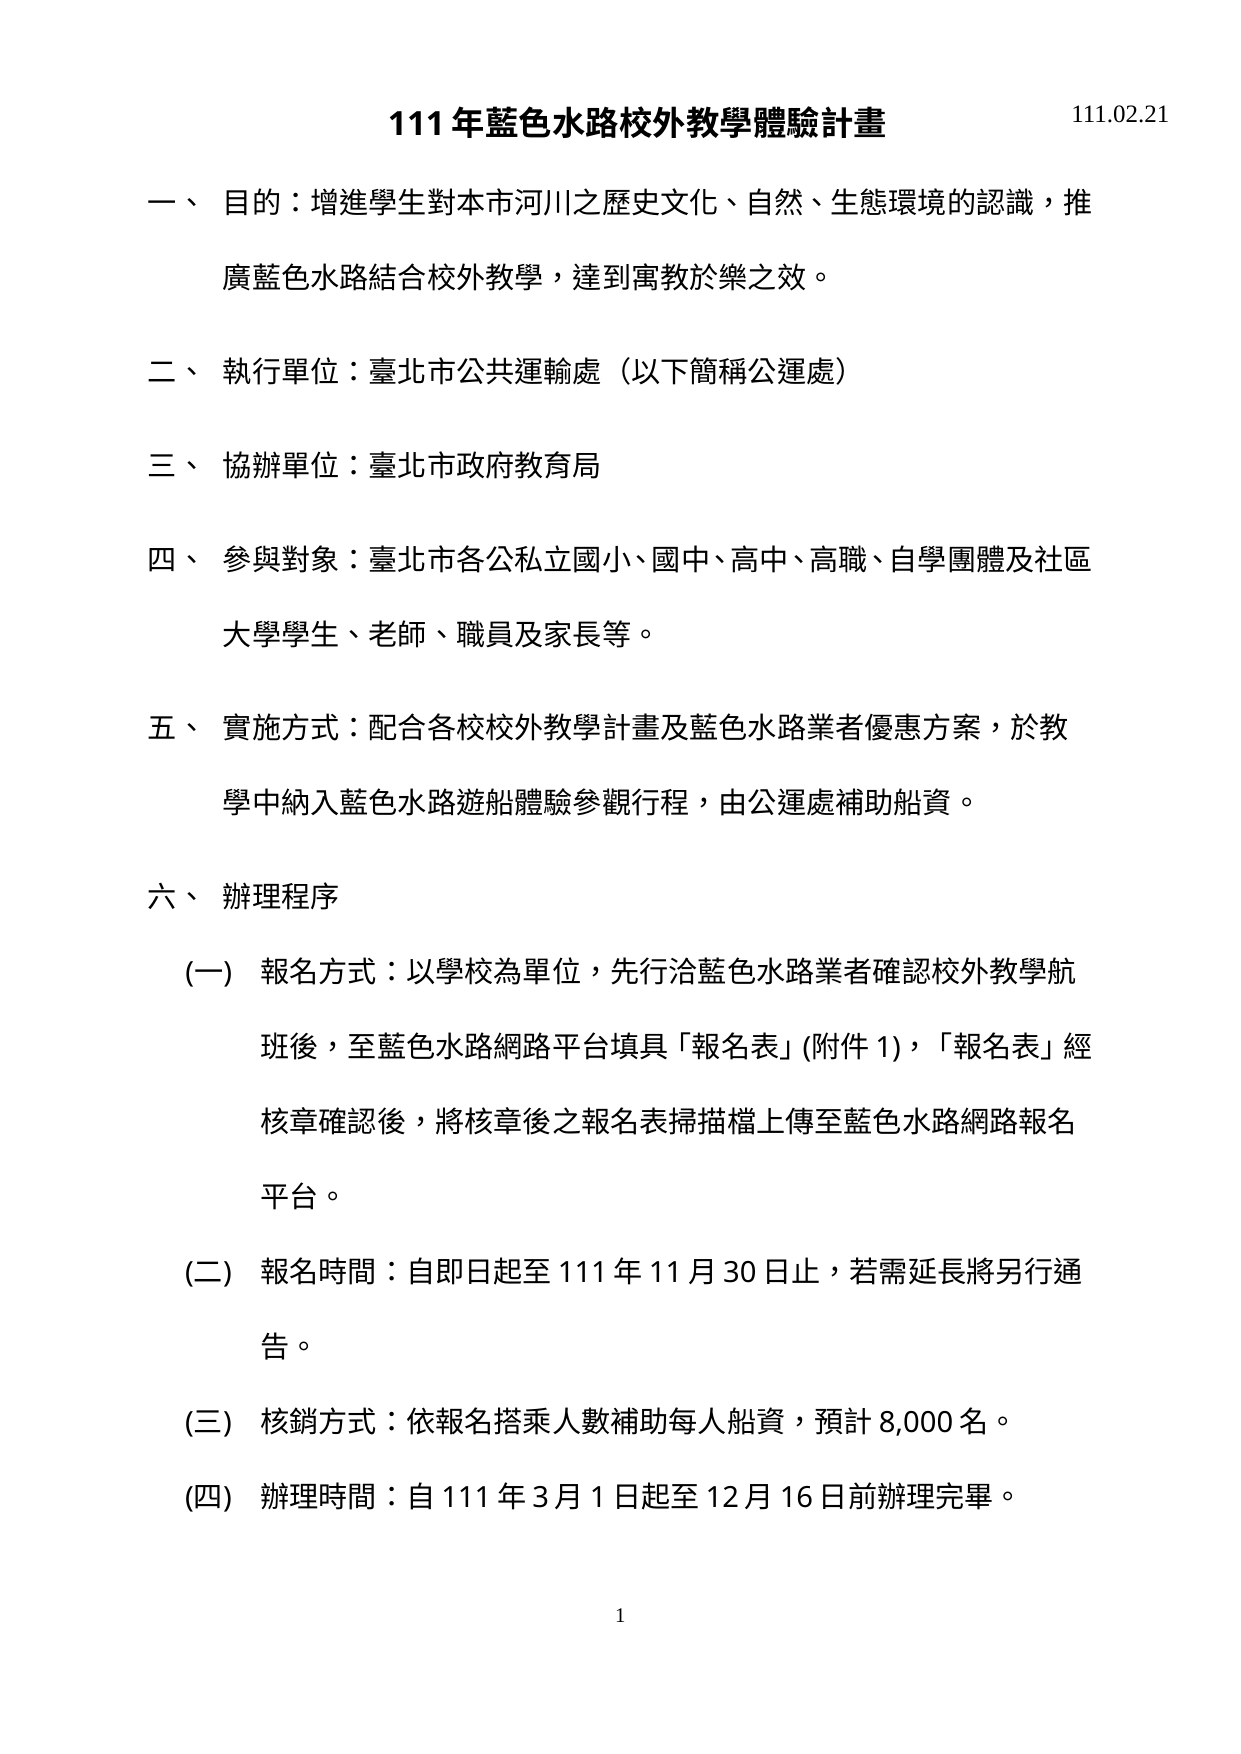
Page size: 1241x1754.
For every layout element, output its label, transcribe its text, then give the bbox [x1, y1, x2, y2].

text 111.02.21 [1071, 101, 1188, 128]
list 報名方式：以學校為單位，先行洽藍色水路業者確認校外教學航班後，至藍色水路網路平台填具「報名表」(附件1)，「報名表」經核章確認後，將核章後之報名表掃描檔上傳至藍色水路網路報名平台。 [185, 932, 1092, 1232]
list 執行單位：臺北市公共運輸處（以下簡稱公運處） [148, 332, 1092, 407]
list 目的：增進學生對本市河川之歷史文化、自然、生態環境的認識，推廣藍色水路結合校外教學，達到寓教於樂之效。 [148, 164, 1092, 314]
list 辦理時間：自111年3月1日起至12月16日前辦理完畢。 [185, 1457, 1092, 1532]
list 核銷方式：依報名搭乘人數補助每人船資，預計8,000名。 [185, 1382, 1092, 1457]
list 辦理程序 [148, 857, 1092, 932]
list 實施方式：配合各校校外教學計畫及藍色水路業者優惠方案，於教學中納入藍色水路遊船體驗參觀行程，由公運處補助船資。 [148, 689, 1092, 839]
text 111年藍色水路校外教學體驗計畫 [148, 96, 1056, 145]
list 報名時間：自即日起至111年11月30日止，若需延長將另行通告。 [185, 1232, 1092, 1382]
list 參與對象：臺北市各公私立國小、國中、高中、高職、自學團體及社區大學學生、老師、職員及家長等。 [148, 520, 1092, 670]
list 協辦單位：臺北市政府教育局 [148, 426, 1092, 501]
